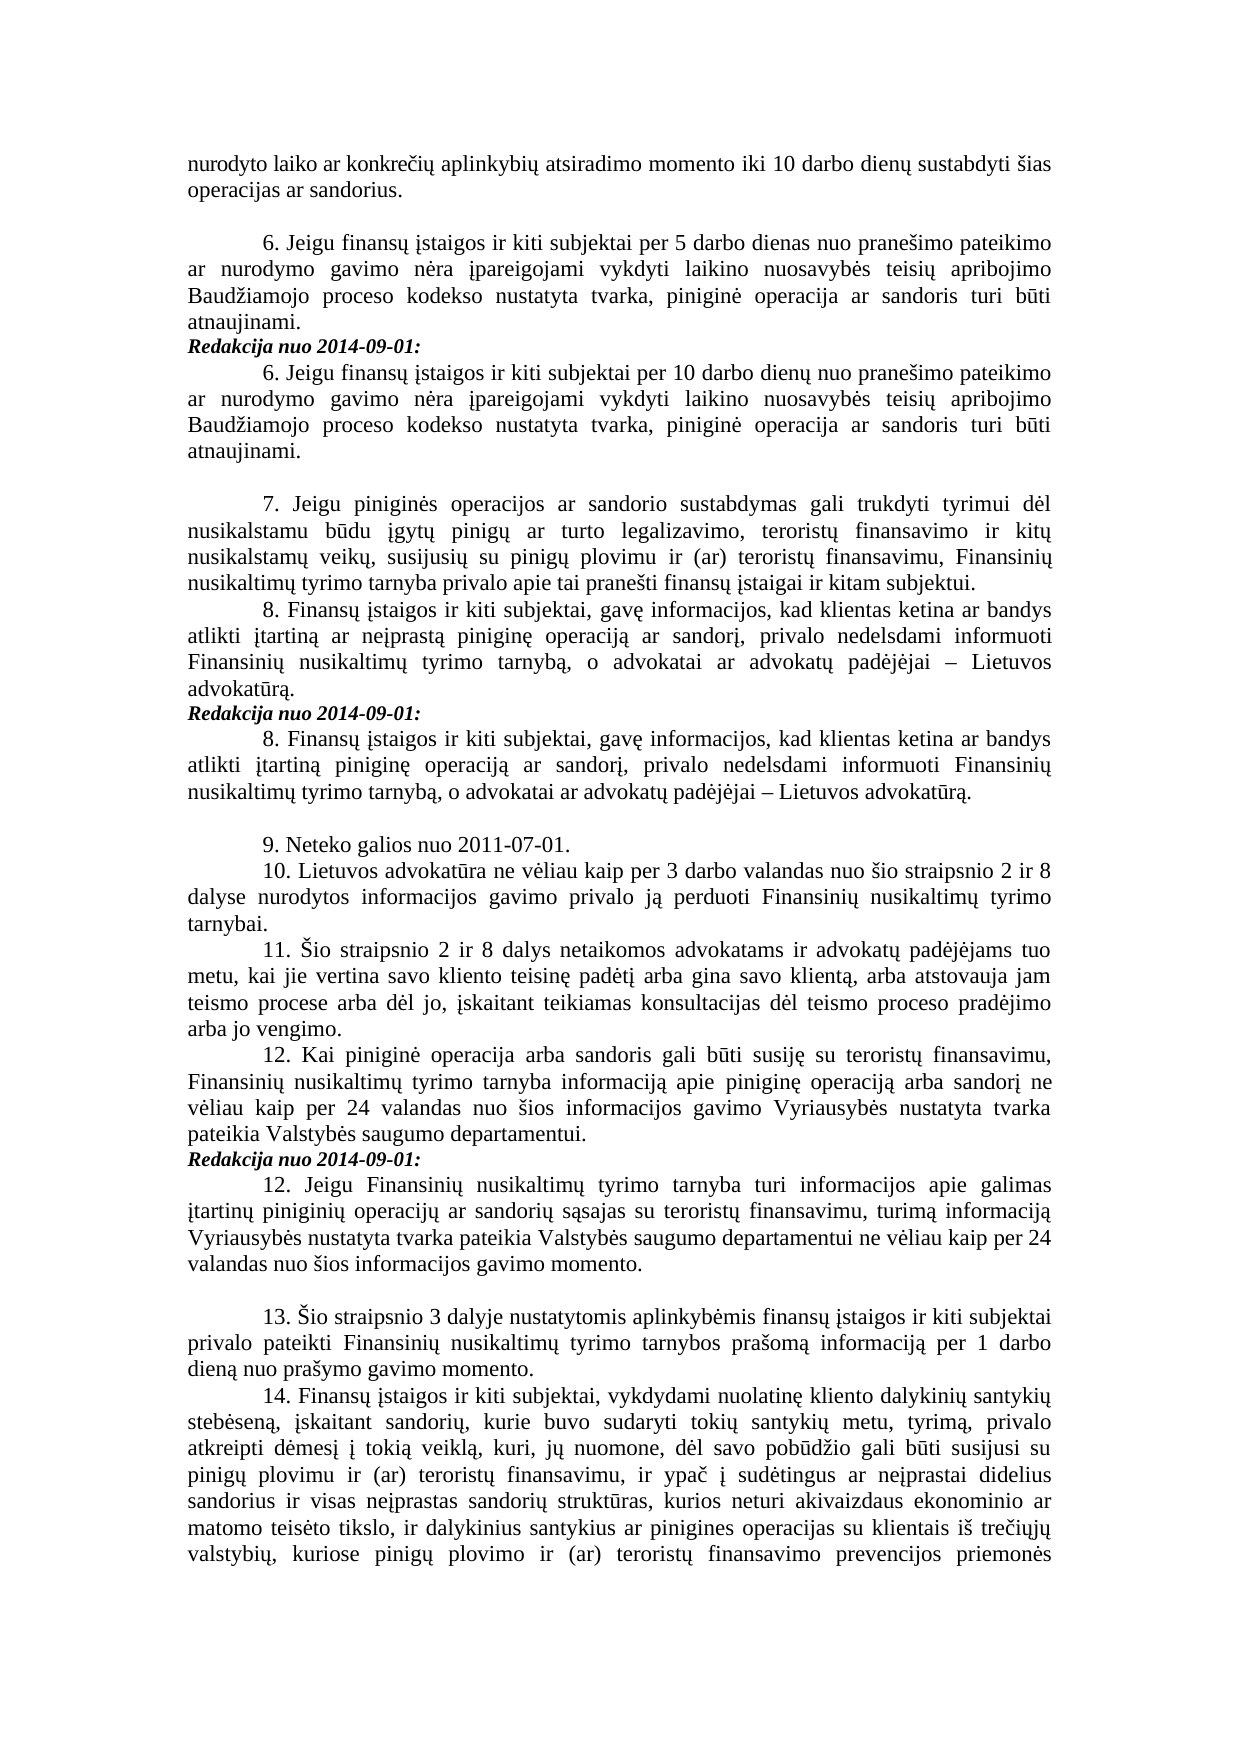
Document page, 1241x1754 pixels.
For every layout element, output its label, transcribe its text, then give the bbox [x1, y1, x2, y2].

text nurodyto laiko ar konkrečių aplinkybių atsiradimo momento iki 10 darbo dienų sustabdyti šias operacijas ar sandorius. [187, 150, 1053, 203]
text 8. Finansų įstaigos ir kiti subjektai, gavę informacijos, kad klientas ketina ar bandys atlikti įtartiną ar neįprastą piniginę operaciją ar sandorį, privalo nedelsdami informuoti Finansinių nusikaltimų tyrimo tarnybą, o advokatai ar advokatų padėjėjai – Lietuvos advokatūrą. [187, 596, 1053, 701]
text 10. Lietuvos advokatūra ne vėliau kaip per 3 darbo valandas nuo šio straipsnio 2 ir 8 dalyse nurodytos informacijos gavimo privalo ją perduoti Finansinių nusikaltimų tyrimo tarnybai. [187, 857, 1053, 936]
text Redakcija nuo 2014-09-01: [187, 701, 1053, 725]
text 8. Finansų įstaigos ir kiti subjektai, gavę informacijos, kad klientas ketina ar bandys atlikti įtartiną piniginę operaciją ar sandorį, privalo nedelsdami informuoti Finansinių nusikaltimų tyrimo tarnybą, o advokatai ar advokatų padėjėjai – Lietuvos advokatūrą. [187, 725, 1053, 804]
text Redakcija nuo 2014-09-01: [187, 1147, 1053, 1171]
text 6. Jeigu finansų įstaigos ir kiti subjektai per 5 darbo dienas nuo pranešimo pateikimo ar nurodymo gavimo nėra įpareigojami vykdyti laikino nuosavybės teisių apribojimo Baudžiamojo proceso kodekso nustatyta tvarka, piniginė operacija ar sandoris turi būti atnaujinami. [187, 229, 1053, 334]
text 14. Finansų įstaigos ir kiti subjektai, vykdydami nuolatinę kliento dalykinių santykių stebėseną, įskaitant sandorių, kurie buvo sudaryti tokių santykių metu, tyrimą, privalo atkreipti dėmesį į tokią veiklą, kuri, jų nuomone, dėl savo pobūdžio gali būti susijusi su pinigų plovimu ir (ar) teroristų finansavimu, ir ypač į sudėtingus ar neįprastai didelius sandorius ir visas neįprastas sandorių struktūras, kurios neturi akivaizdaus ekonominio ar matomo teisėto tikslo, ir dalykinius santykius ar pinigines operacijas su klientais iš trečiųjų valstybių, kuriose pinigų plovimo ir (ar) teroristų finansavimo prevencijos priemonės [187, 1382, 1053, 1566]
text 9. Neteko galios nuo 2011-07-01. [187, 831, 1053, 857]
text Redakcija nuo 2014-09-01: [187, 334, 1053, 358]
text 12. Jeigu Finansinių nusikaltimų tyrimo tarnyba turi informacijos apie galimas įtartinų piniginių operacijų ar sandorių sąsajas su teroristų finansavimu, turimą informaciją Vyriausybės nustatyta tvarka pateikia Valstybės saugumo departamentui ne vėliau kaip per 24 valandas nuo šios informacijos gavimo momento. [187, 1171, 1053, 1276]
text 11. Šio straipsnio 2 ir 8 dalys netaikomos advokatams ir advokatų padėjėjams tuo metu, kai jie vertina savo kliento teisinę padėtį arba gina savo klientą, arba atstovauja jam teismo procese arba dėl jo, įskaitant teikiamas konsultacijas dėl teismo proceso pradėjimo arba jo vengimo. [187, 936, 1053, 1041]
text 13. Šio straipsnio 3 dalyje nustatytomis aplinkybėmis finansų įstaigos ir kiti subjektai privalo pateikti Finansinių nusikaltimų tyrimo tarnybos prašomą informaciją per 1 darbo dieną nuo prašymo gavimo momento. [187, 1303, 1053, 1382]
text 12. Kai piniginė operacija arba sandoris gali būti susiję su teroristų finansavimu, Finansinių nusikaltimų tyrimo tarnyba informaciją apie piniginę operaciją arba sandorį ne vėliau kaip per 24 valandas nuo šios informacijos gavimo Vyriausybės nustatyta tvarka pateikia Valstybės saugumo departamentui. [187, 1041, 1053, 1147]
text 6. Jeigu finansų įstaigos ir kiti subjektai per 10 darbo dienų nuo pranešimo pateikimo ar nurodymo gavimo nėra įpareigojami vykdyti laikino nuosavybės teisių apribojimo Baudžiamojo proceso kodekso nustatyta tvarka, piniginė operacija ar sandoris turi būti atnaujinami. [187, 358, 1053, 464]
text 7. Jeigu piniginės operacijos ar sandorio sustabdymas gali trukdyti tyrimui dėl nusikalstamu būdu įgytų pinigų ar turto legalizavimo, teroristų finansavimo ir kitų nusikalstamų veikų, susijusių su pinigų plovimu ir (ar) teroristų finansavimu, Finansinių nusikaltimų tyrimo tarnyba privalo apie tai pranešti finansų įstaigai ir kitam subjektui. [187, 490, 1053, 596]
